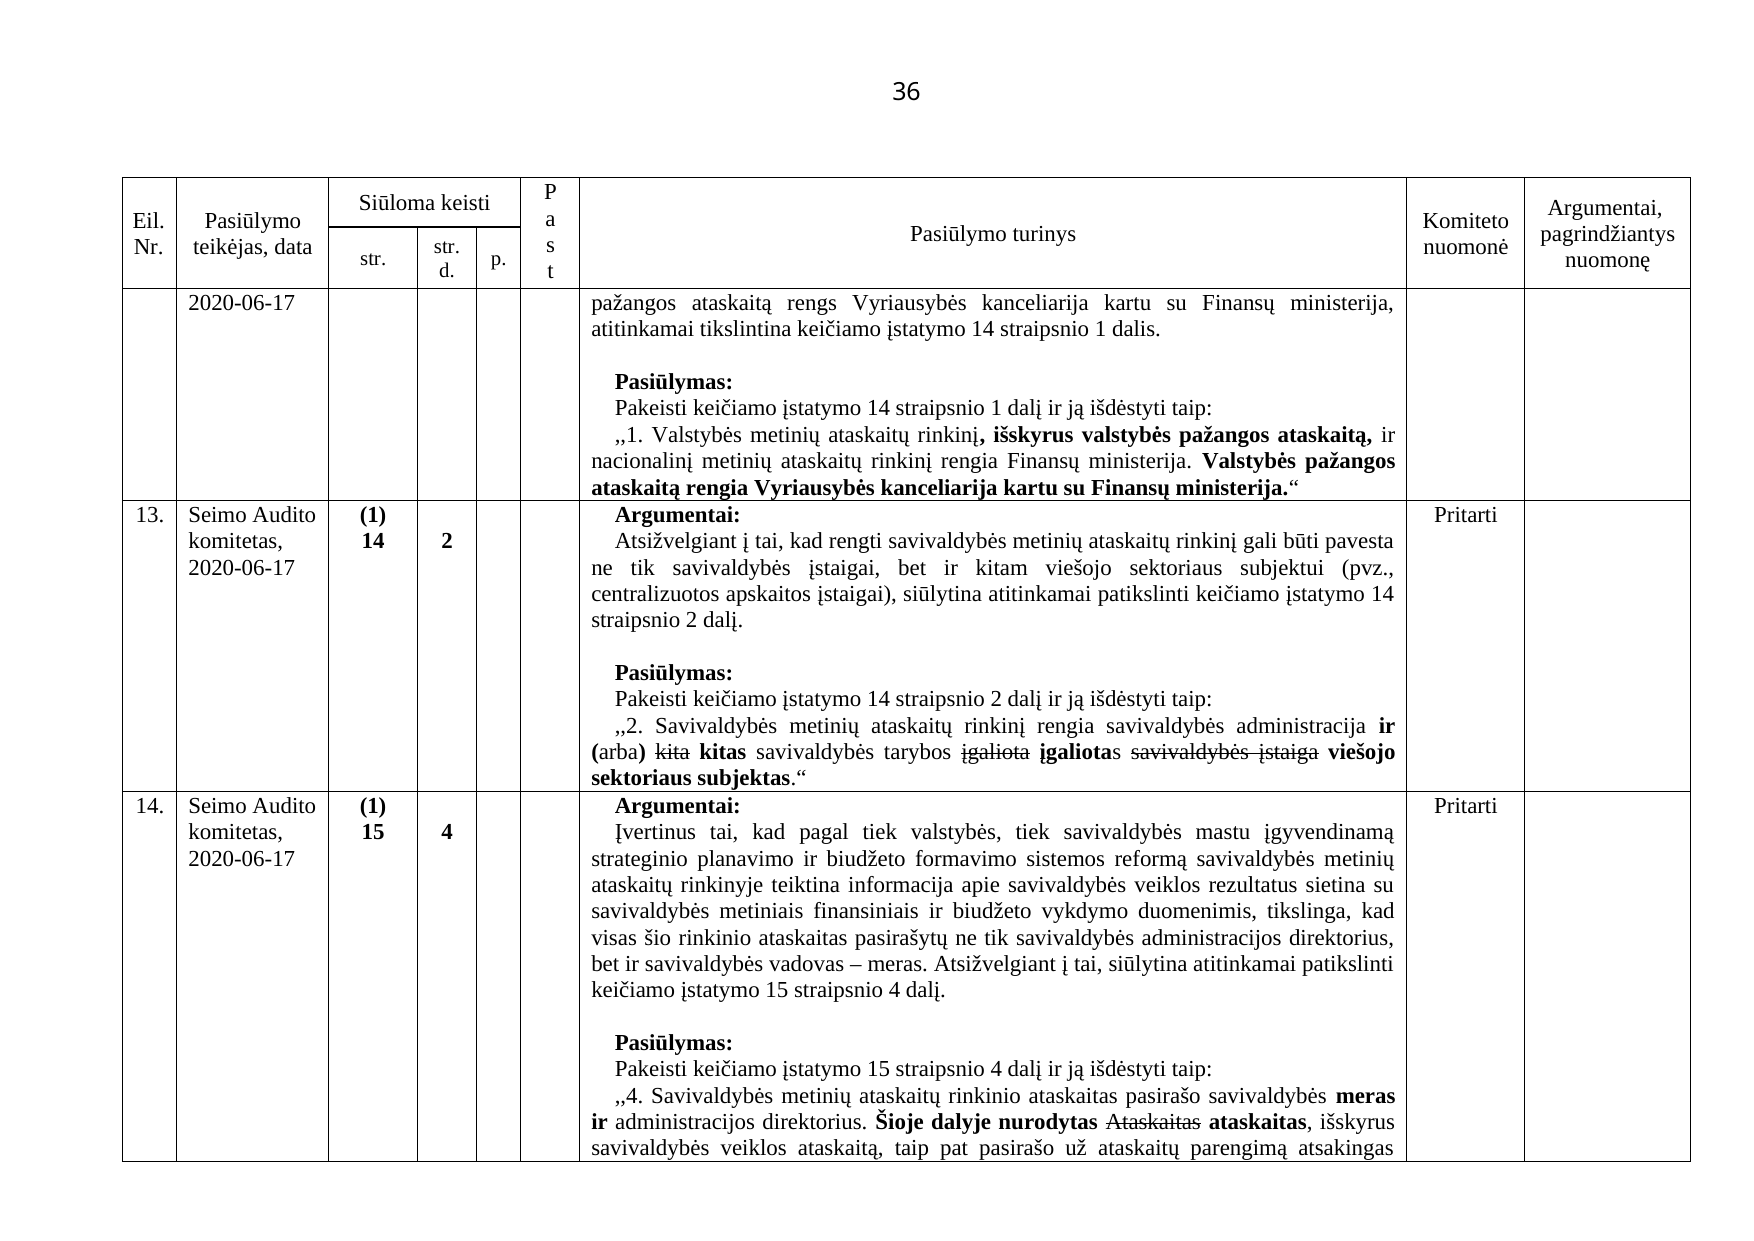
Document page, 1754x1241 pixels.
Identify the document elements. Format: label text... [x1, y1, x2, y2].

table_cell [477, 289, 520, 500]
table_cell [521, 289, 579, 500]
table_cell (1) 14 [329, 501, 417, 791]
table_cell [123, 289, 176, 500]
table_cell [1525, 289, 1690, 500]
table_cell 4 [418, 792, 476, 1161]
table_cell Seimo Audito komitetas, 2020-06-17 [177, 501, 328, 791]
table_header Pasiūlymo turinys [580, 178, 1406, 288]
table_cell 13. [123, 501, 176, 791]
table_header Komiteto nuomonė [1407, 178, 1524, 288]
table_header Argumentai, pagrindžiantys nuomonę [1525, 178, 1690, 288]
table_header Siūloma keisti [329, 178, 520, 226]
table_cell [521, 501, 579, 791]
table_cell [477, 792, 520, 1161]
table_header Eil. Nr. [123, 178, 176, 288]
table_cell (1) 15 [329, 792, 417, 1161]
table_header Pastabos [521, 178, 579, 288]
table_cell [1407, 289, 1524, 500]
table_cell p. [477, 228, 520, 288]
table_cell Pritarti [1407, 792, 1524, 1161]
table_cell [329, 289, 417, 500]
table_cell str. [329, 228, 417, 288]
table_cell [418, 289, 476, 500]
table_cell 2 [418, 501, 476, 791]
table_cell Argumentai: Atsižvelgiant į tai, kad rengti savivaldybės metinių ataskaitų rinkinį gali būti pavesta ne tik savivaldybės įstaigai, bet ir kitam viešojo sektoriaus subjektui (pvz., centralizuotos apskaitos įstaigai), siūlytina atitinkamai patikslinti keičiamo įstatymo 14 straipsnio 2 dalį. Pasiūlymas: Pakeisti keičiamo įstatymo 14 straipsnio 2 dalį ir ją išdėstyti taip: ,,2. Savivaldybės metinių ataskaitų rinkinį rengia savivaldybės administracija ir (arba) kita kitas savivaldybės tarybos įgaliota įgaliotas savivaldybės įstaiga viešojo sektoriaus subjektas.“ [580, 501, 1406, 791]
table_cell [521, 792, 579, 1161]
table_cell Pritarti [1407, 501, 1524, 791]
table_cell [1525, 501, 1690, 791]
table_cell str. d. [418, 228, 476, 288]
table_cell Argumentai: Įvertinus tai, kad pagal tiek valstybės, tiek savivaldybės mastu įgyvendinamą strateginio planavimo ir biudžeto formavimo sistemos reformą savivaldybės metinių ataskaitų rinkinyje teiktina informacija apie savivaldybės veiklos rezultatus sietina su savivaldybės metiniais finansiniais ir biudžeto vykdymo duomenimis, tikslinga, kad visas šio rinkinio ataskaitas pasirašytų ne tik savivaldybės administracijos direktorius, bet ir savivaldybės vadovas – meras. Atsižvelgiant į tai, siūlytina atitinkamai patikslinti keičiamo įstatymo 15 straipsnio 4 dalį. Pasiūlymas: Pakeisti keičiamo įstatymo 15 straipsnio 4 dalį ir ją išdėstyti taip: ,,4. Savivaldybės metinių ataskaitų rinkinio ataskaitas pasirašo savivaldybės meras ir administracijos direktorius. Šioje dalyje nurodytas Ataskaitas ataskaitas, išskyrus savivaldybės veiklos ataskaitą, taip pat pasirašo už ataskaitų parengimą atsakingas [580, 792, 1406, 1161]
table_cell Seimo Audito komitetas, 2020-06-17 [177, 792, 328, 1161]
table_cell 14. [123, 792, 176, 1161]
table_cell [477, 501, 520, 791]
table_header Pasiūlymo teikėjas, data [177, 178, 328, 288]
table_cell [1525, 792, 1690, 1161]
table_cell pažangos ataskaitą rengs Vyriausybės kanceliarija kartu su Finansų ministerija, atitinkamai tikslintina keičiamo įstatymo 14 straipsnio 1 dalis. Pasiūlymas: Pakeisti keičiamo įstatymo 14 straipsnio 1 dalį ir ją išdėstyti taip: ,,1. Valstybės metinių ataskaitų rinkinį, išskyrus valstybės pažangos ataskaitą, ir nacionalinį metinių ataskaitų rinkinį rengia Finansų ministerija. Valstybės pažangos ataskaitą rengia Vyriausybės kanceliarija kartu su Finansų ministerija.“ [580, 289, 1406, 500]
table_cell 2020-06-17 [177, 289, 328, 500]
